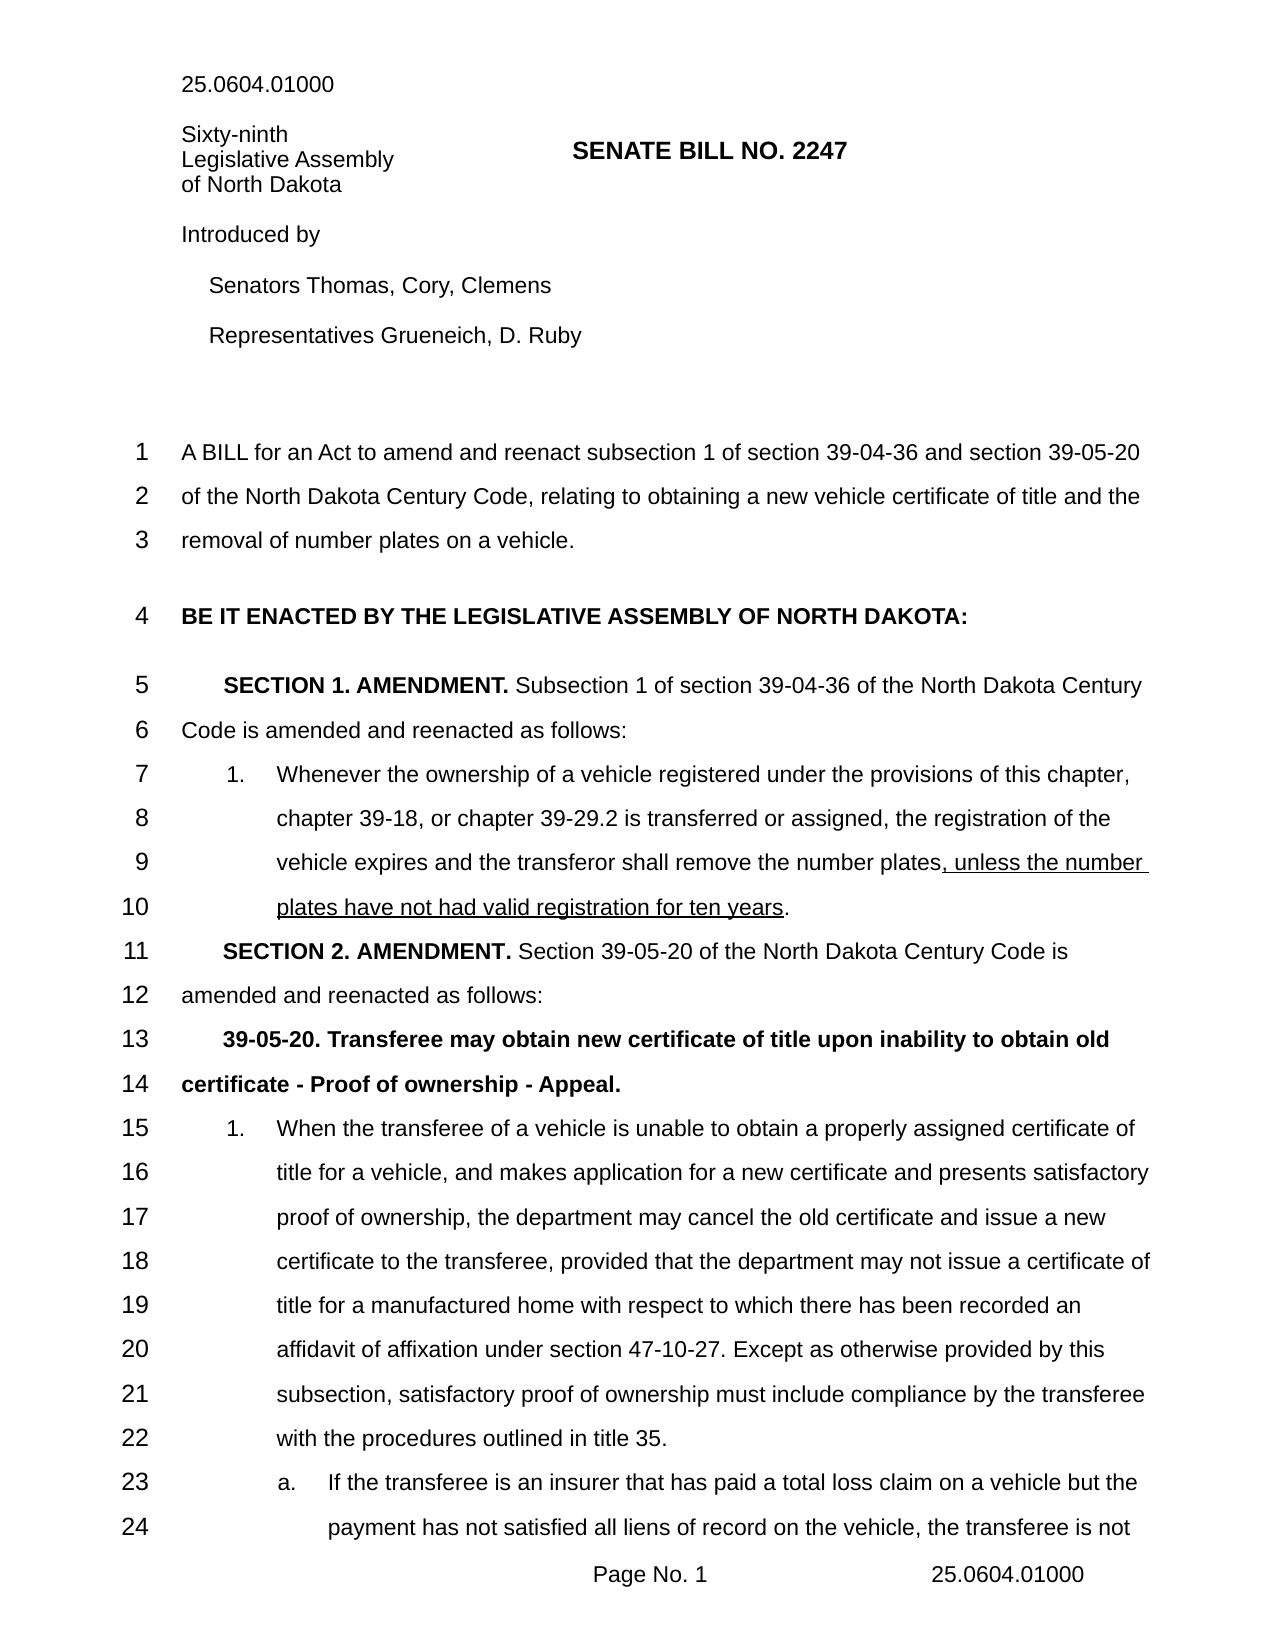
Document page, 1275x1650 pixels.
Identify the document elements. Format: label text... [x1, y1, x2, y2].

text 1. When the transferee of a vehicle is unable to obtain a properly assigned certificate of title for a vehicle, and makes application for a new certificate and presents satisfactory proof of ownership, the department may cancel the old certificate and issue a new certificate to the transferee, provided that the department may not issue a certificate of title for a manufactured home with respect to which there has been recorded an affidavit of affixation under section 47‑10‑27. Except as otherwise provided by this subsection, satisfactory proof of ownership must include compliance by the transferee with the procedures outlined in title 35. [181, 1101, 1154, 1455]
title A BILL for an Act to amend and reenact subsection 1 of section 39‑04‑36 and section 39‑05‑20 of the North Dakota Century Code, relating to obtaining a new vehicle certificate of title and the removal of number plates on a vehicle. [181, 425, 1154, 558]
text Senators Thomas, Cory, Clemens [208, 275, 1154, 298]
text BE IT ENACTED BY THE LEGISLATIVE ASSEMBLY OF NORTH DAKOTA: [181, 589, 1154, 633]
text a. If the transferee is an insurer that has paid a total loss claim on a vehicle but the payment has not satisfied all liens of record on the vehicle, the transferee is not [181, 1455, 1154, 1544]
text Representatives Grueneich, D. Ruby [208, 325, 1154, 348]
title BILL NO. [565, 136, 848, 165]
text . [181, 73, 1154, 133]
subtitle 39‑05‑20. Transferee may obtain new certificate of title upon inability to obtain old certificate ‑ Proof of ownership ‑ Appeal. [181, 1012, 1154, 1101]
text SECTION 2. AMENDMENT. Section 39‑05‑20 of the North Dakota Century Code is amended and reenacted as follows: [181, 924, 1154, 1012]
text Introduced by [181, 223, 1154, 248]
text of North Dakota [181, 173, 1154, 198]
text SECTION 1. AMENDMENT. Subsection 1 of section 39‑04‑36 of the North Dakota Century Code is amended and reenacted as follows: [181, 658, 1154, 747]
text Legislative Assembly [181, 148, 1154, 173]
text 1. Whenever the ownership of a vehicle registered under the provisions of this chapter, chapter 39‑18, or chapter 39‑29.2 is transferred or assigned, the registration of the vehicle expires and the transferor shall remove the number plates, unless the number plates have not had valid registration for ten years. [181, 747, 1154, 924]
